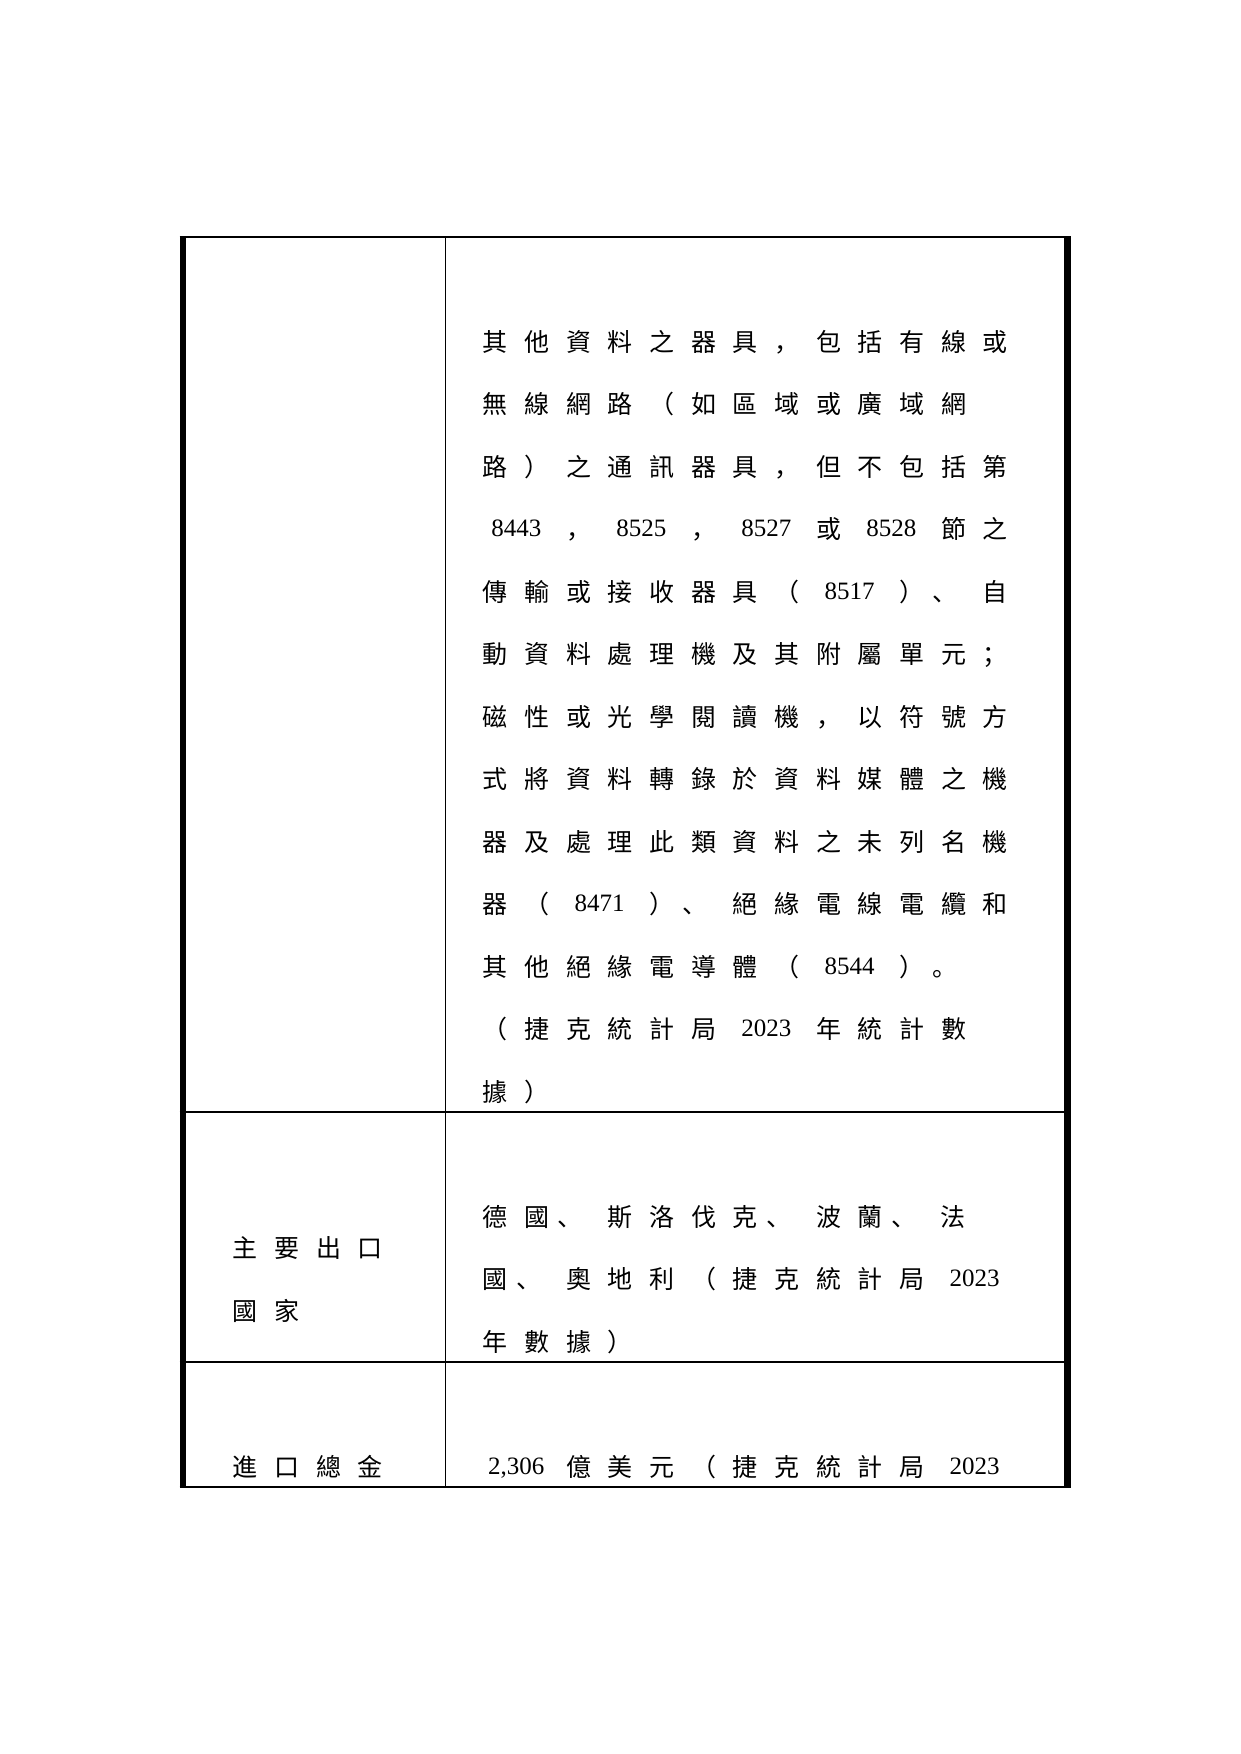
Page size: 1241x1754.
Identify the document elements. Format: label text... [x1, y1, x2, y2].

table_cell 其他資料之器具，包括有線或無線網路（如區域或廣域網路）之通訊器具，但不包括第8443，8525，8527或8528節之傳輸或接收器具（8517）、自動資料處理機及其附屬單元；磁性或光學閱讀機，以符號方式將資料轉錄於資料媒體之機器及處理此類資料之未列名機器（8471）、絕緣電線電纜和其他絕緣電導體（8544）。（捷克統計局2023年統計數據） [446, 238, 1064, 1111]
table_cell 德國、斯洛伐克、波蘭、法國、奧地利（捷克統計局2023年數據） [446, 1113, 1064, 1361]
table_cell [186, 238, 445, 1111]
table_cell 主要出口國家 [186, 1113, 445, 1361]
table_cell 2,306億美元（捷克統計局2023 [446, 1363, 1064, 1486]
table_cell 進口總金 [186, 1363, 445, 1486]
